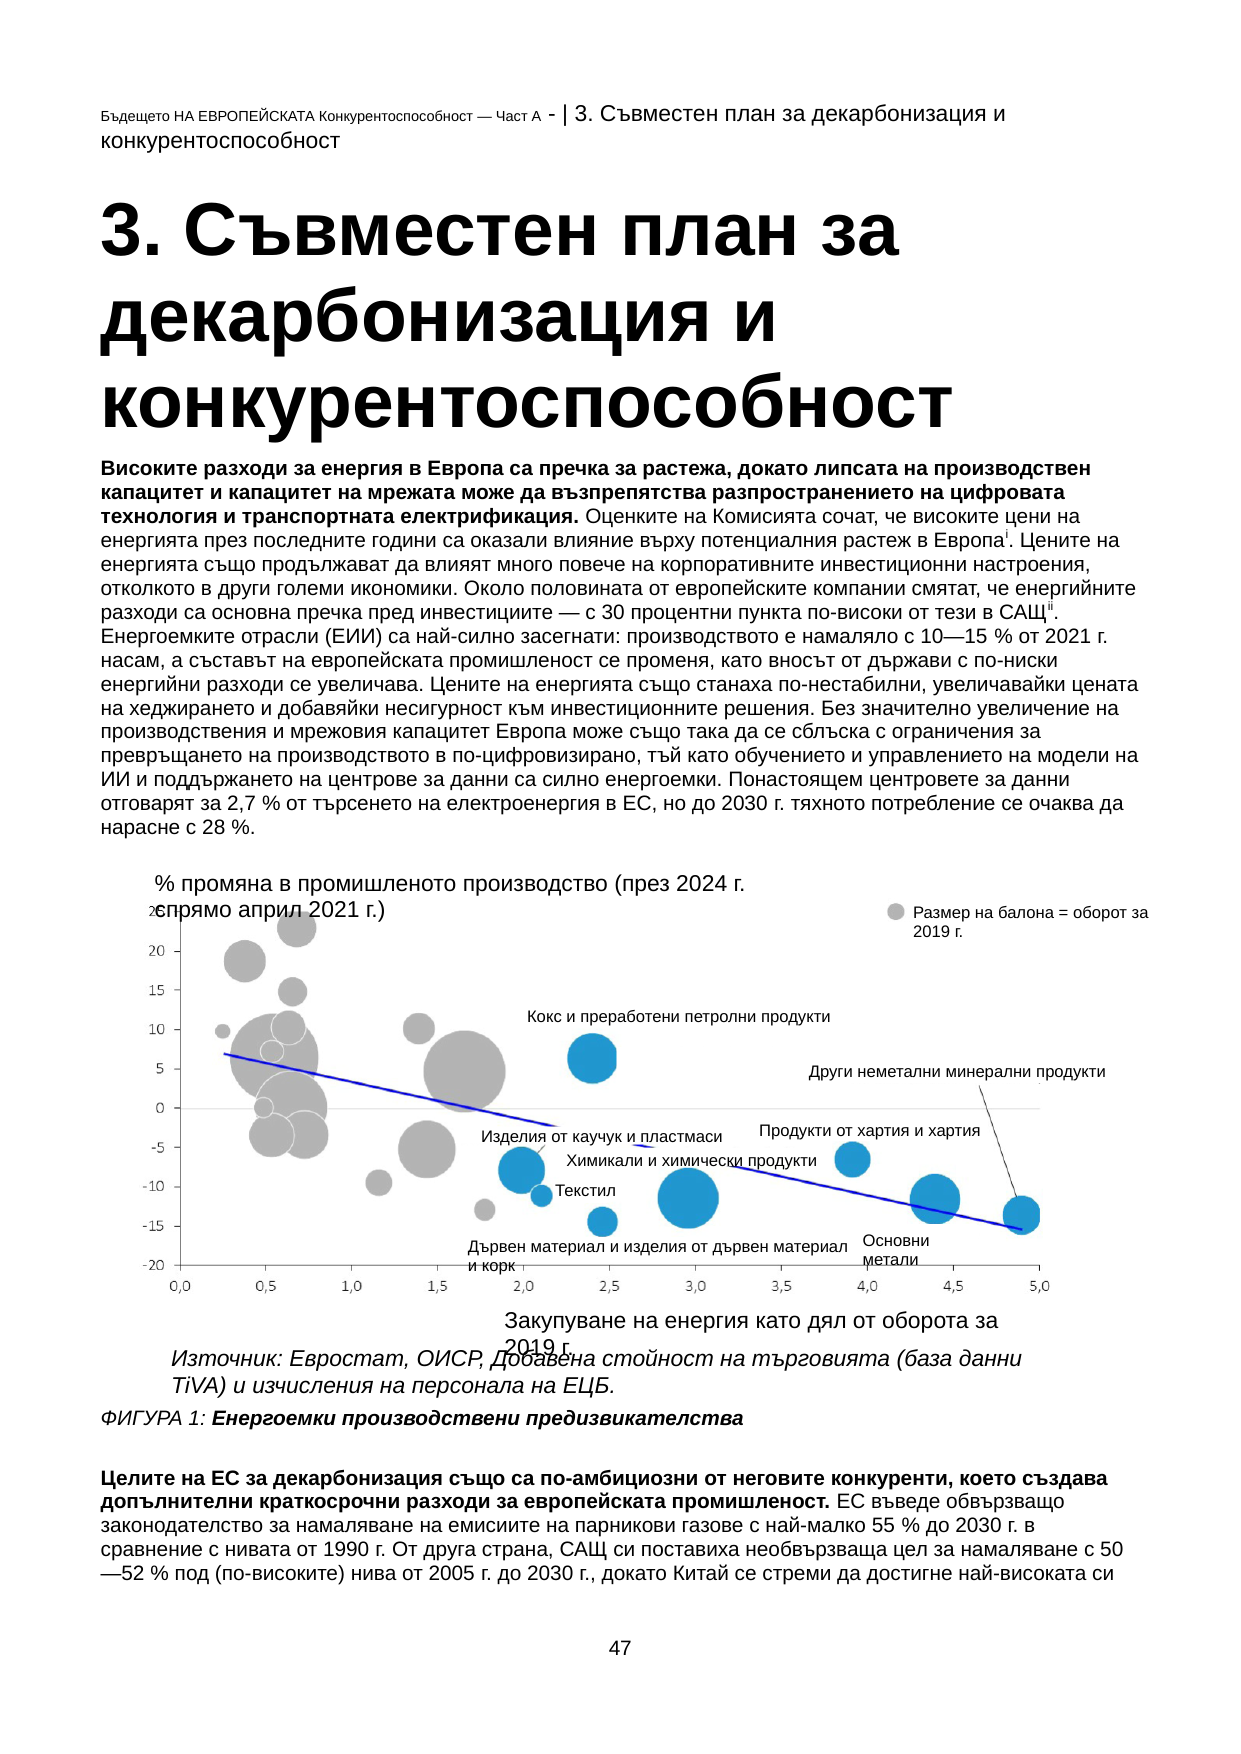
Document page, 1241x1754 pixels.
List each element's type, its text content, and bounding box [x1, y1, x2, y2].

text Целите на ЕС за декарбонизация също са по-амбициозни от неговите конкуренти, което създава допълнителни краткосрочни разходи за европейската промишленост. ЕС въведе обвързващо законодателство за намаляване на емисиите на парникови газове с най-малко 55 % до 2030 г. в сравнение с нивата от 1990 г. От друга страна, САЩ си поставиха необвързваща цел за намаляване с 50—52 % под (по-високите) нива от 2005 г. до 2030 г., докато Китай се стреми да достигне най-високата си [100, 1465, 1140, 1585]
subtitle 3. Съвместен план за декарбонизация и конкурентоспособност [100, 184, 1140, 443]
text Високите разходи за енергия в Европа са пречка за растежа, докато липсата на производствен капацитет и капацитет на мрежата може да възпрепятства разпространението на цифровата технология и транспортната електрификация. Оценките на Комисията сочат, че високите цени на енергията през последните години са оказали влияние върху потенциалния растеж в Европа. Цените на енергията също продължават да влияят много повече на корпоративните инвестиционни настроения, отколкото в други големи икономики. Около половината от европейските компании смятат, че енергийните разходи са основна пречка пред инвестициите — с 30 процентни пункта по-високи от тези в САЩ. Енергоемките отрасли (ЕИИ) са най-силно засегнати: производството е намаляло с 10—15 % от 2021 г. насам, а съставът на европейската промишленост се променя, като вносът от държави с по-ниски енергийни разходи се увеличава. Цените на енергията също станаха по-нестабилни, увеличавайки цената на хеджирането и добавяйки несигурност към инвестиционните решения. Без значително увеличение на производствения и мрежовия капацитет Европа може също така да се сблъска с ограничения за превръщането на производството в по-цифровизирано, тъй като обучението и управлението на модели на ИИ и поддържането на центрове за данни са силно енергоемки. Понастоящем центровете за данни отговарят за 2,7 % от търсенето на електроенергия в ЕС, но до 2030 г. тяхното потребление се очаква да нарасне с 28 %. [100, 456, 1140, 839]
picture [139, 898, 1052, 1300]
text ФИГУРА 1: Енергоемки производствени предизвикателства [100, 875, 1239, 1430]
